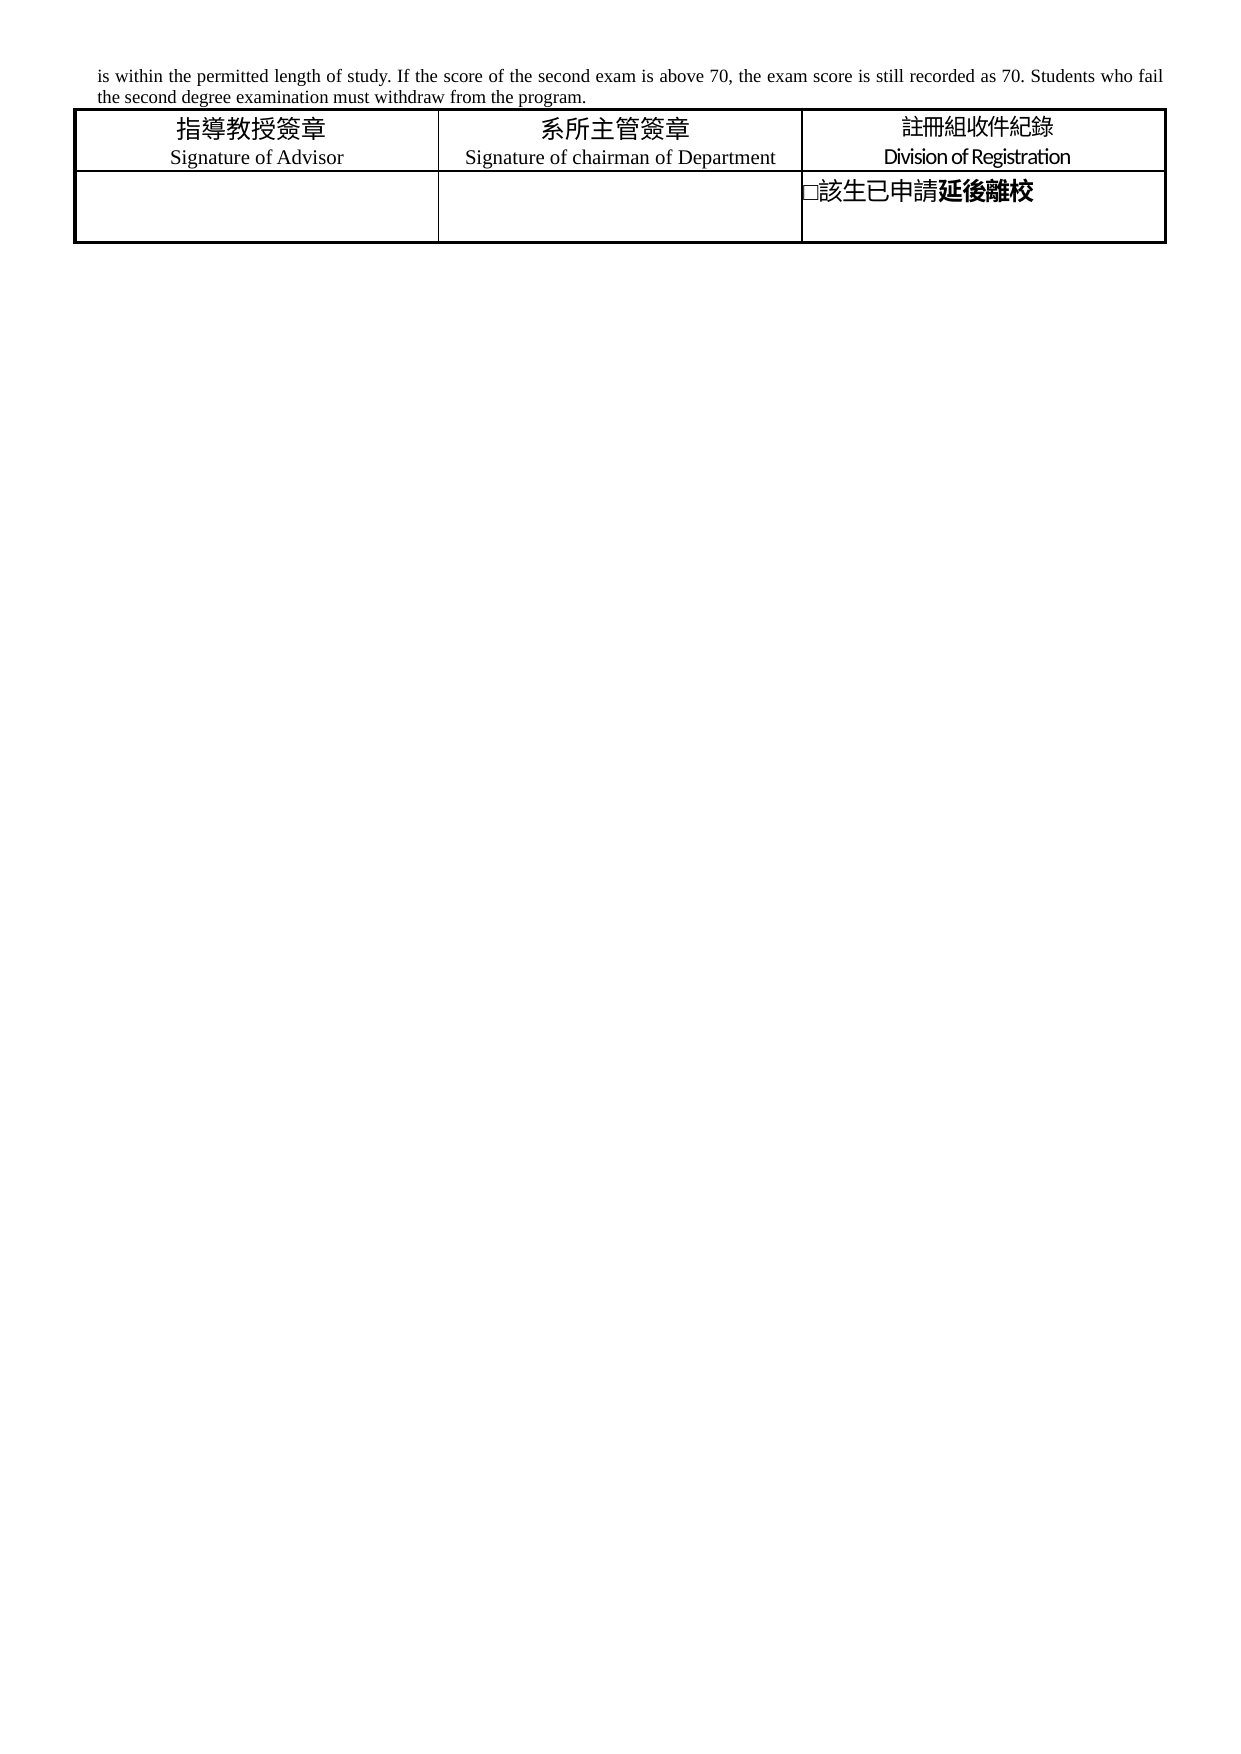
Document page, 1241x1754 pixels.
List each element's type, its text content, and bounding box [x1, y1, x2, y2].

table_cell □該生已申請延後離校 [803, 172, 1164, 241]
table_header 系所主管簽章 Signature of chairman of Department [439, 111, 801, 170]
table_cell [439, 172, 801, 241]
table_header 註冊組收件紀錄 Division of Registration [803, 111, 1164, 170]
list is within the permitted length of study. If the score of the second exam is above 70, the exam score is still recorded as 70. Students who fail the second degree examination must withdraw from the program. [75, 64, 1165, 108]
table_header 指導教授簽章 Signature of Advisor [77, 111, 438, 170]
table_cell [77, 172, 438, 241]
